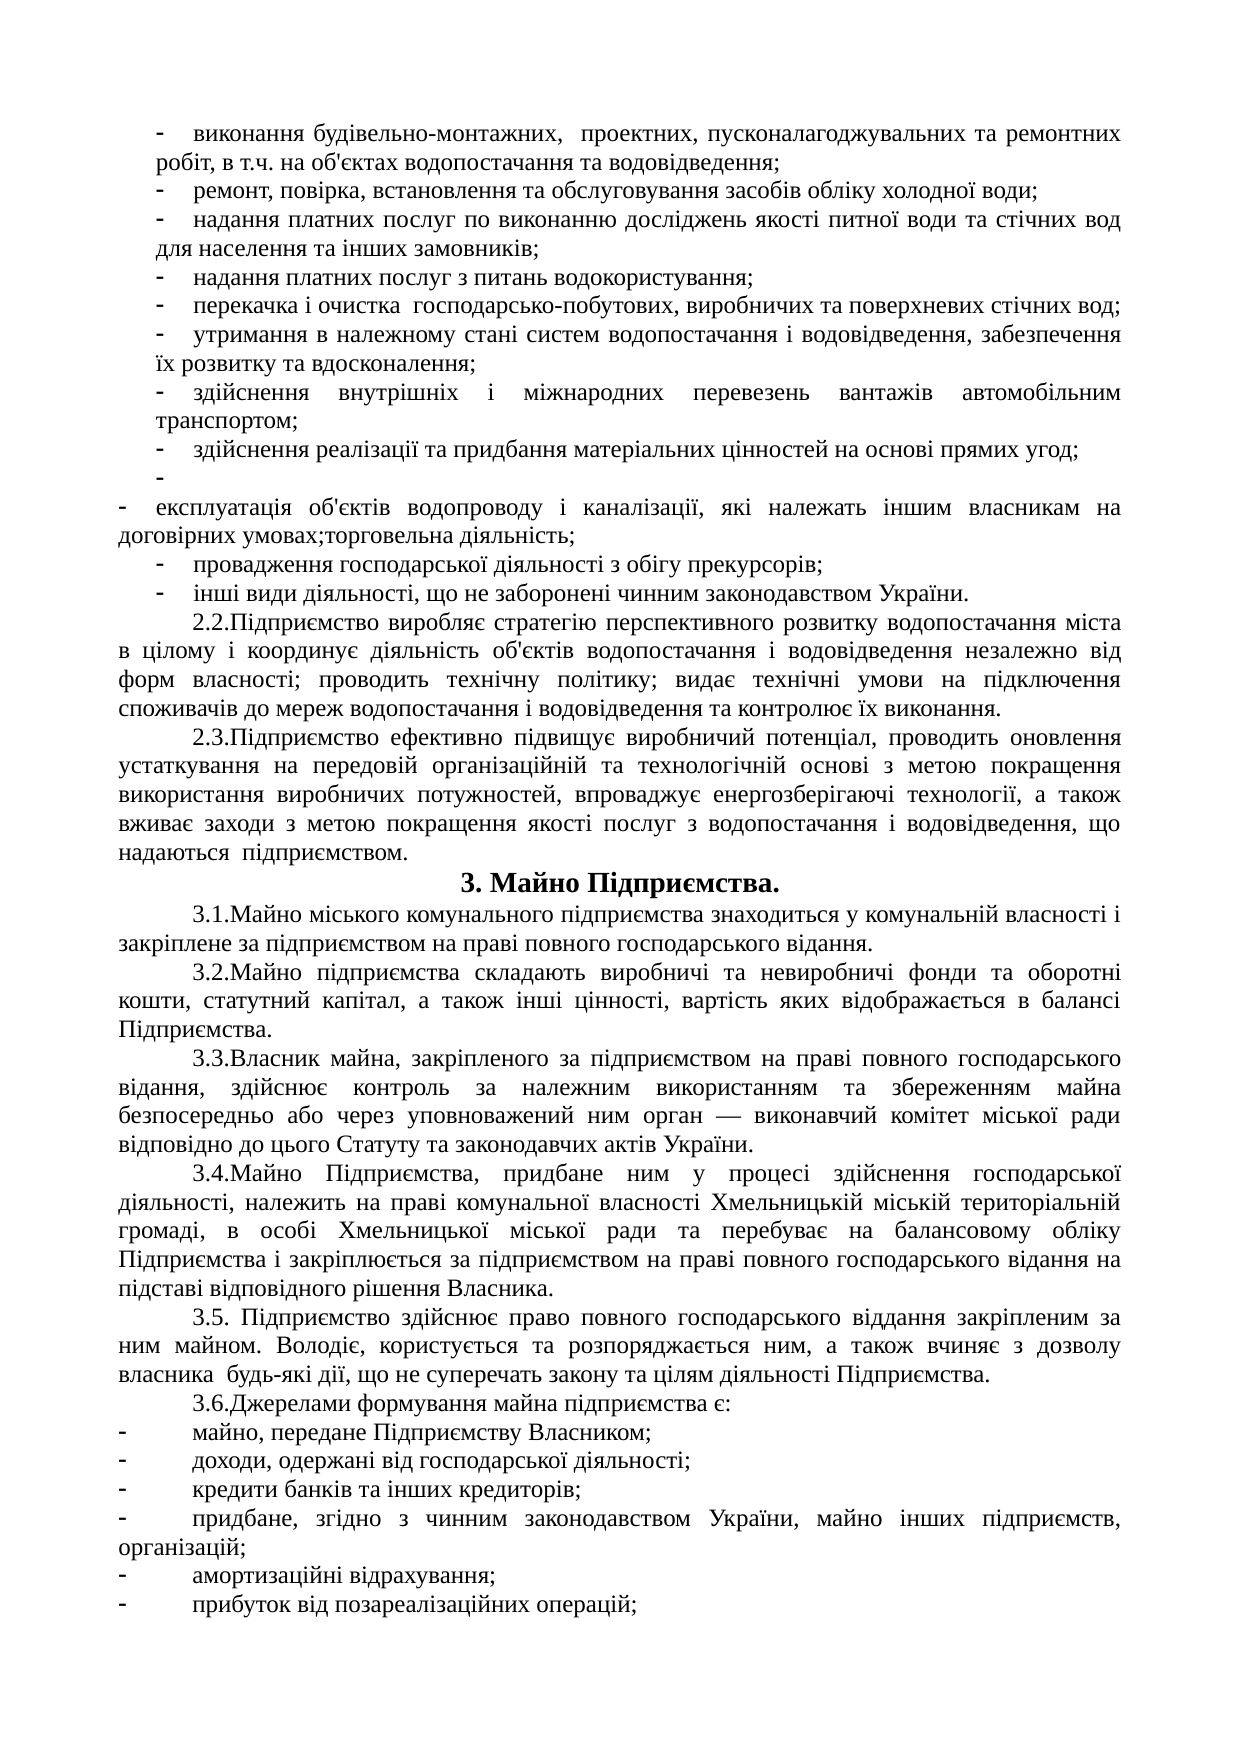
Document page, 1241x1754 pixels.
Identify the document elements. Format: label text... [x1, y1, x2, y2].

list амортизаційні відрахування; [118, 1560, 1122, 1589]
list надання платних послуг по виконанню досліджень якості питної води та стічних вод для населення та інших замовників; [156, 204, 1122, 262]
list утримання в належному стані систем водопостачання і водовідведення, забезпечення їх розвитку та вдосконалення; [156, 319, 1122, 377]
list провадження господарської діяльності з обігу прекурсорів; [156, 549, 1122, 578]
text 2.3.Підприємство ефективно підвищує виробничий потенціал, проводить оновлення устаткування на передовій організаційній та технологічній основі з метою покращення використання виробничих потужностей, впроваджує енергозберігаючі технології, а також вживає заходи з метою покращення якості послуг з водопостачання і водовідведення, що надаються підприємством. [118, 722, 1122, 866]
text 3.6.Джерелами формування майна підприємства є: [118, 1388, 1122, 1417]
list майно, передане Підприємству Власником; [118, 1417, 1122, 1445]
list доходи, одержані від господарської діяльності; [118, 1445, 1122, 1474]
list надання платних послуг з питань водокористування; [156, 262, 1122, 291]
text 3.4.Майно Підприємства, придбане ним у процесі здійснення господарської діяльності, належить на праві комунальної власності Хмельницькій міській територіальній громаді, в особі Хмельницької міської ради та перебуває на балансовому обліку Підприємства і закріплюється за підприємством на праві повного господарського відання на підставі відповідного рішення Власника. [118, 1158, 1122, 1302]
list перекачка і очистка господарсько-побутових, виробничих та поверхневих стічних вод; [156, 291, 1122, 319]
list експлуатація об'єктів водопроводу і каналізації, які належать іншим власникам на договірних умовах;торговельна діяльність; [118, 492, 1122, 549]
list кредити банків та інших кредиторів; [118, 1474, 1122, 1503]
list здійснення внутрішніх і міжнародних перевезень вантажів автомобільним транспортом; [156, 377, 1122, 434]
text 3.2.Майно підприємства складають виробничі та невиробничі фонди та оборотні кошти, статутний капітал, а також інші цінності, вартість яких відображається в балансі Підприємства. [118, 957, 1122, 1043]
list ремонт, повірка, встановлення та обслуговування засобів обліку холодної води; [156, 176, 1122, 204]
list виконання будівельно-монтажних, проектних, пусконалагоджувальних та ремонтних робіт, в т.ч. на об'єктах водопостачання та водовідведення; [156, 118, 1122, 176]
text 3.5. Підприємство здійснює право повного господарського віддання закріпленим за ним майном. Володіє, користується та розпоряджається ним, а також вчиняє з дозволу власника будь-які дії, що не суперечать закону та цілям діяльності Підприємства. [118, 1302, 1122, 1388]
text 2.2.Підприємство виробляє стратегію перспективного розвитку водопостачання міста в цілому і координує діяльність об'єктів водопостачання і водовідведення незалежно від форм власності; проводить технічну політику; видає технічні умови на підключення споживачів до мереж водопостачання і водовідведення та контролює їх виконання. [118, 607, 1122, 722]
text 3.3.Власник майна, закріпленого за підприємством на праві повного господарського відання, здійснює контроль за належним використанням та збереженням майна безпосередньо або через уповноважений ним орган — виконавчий комітет міської ради відповідно до цього Статуту та законодавчих актів України. [118, 1043, 1122, 1158]
text 3.1.Майно міського комунального підприємства знаходиться у комунальній власності і закріплене за підприємством на праві повного господарського відання. [118, 899, 1122, 957]
list придбане, згідно з чинним законодавством України, майно інших підприємств, організацій; [118, 1503, 1122, 1560]
list здійснення реалізації та придбання матеріальних цінностей на основі прямих угод; [156, 434, 1122, 463]
list інші види діяльності, що не заборонені чинним законодавством України. [156, 578, 1122, 607]
list прибуток від позареалізаційних операцій; [118, 1589, 1122, 1618]
text 3. Майно Підприємства. [118, 866, 1122, 899]
